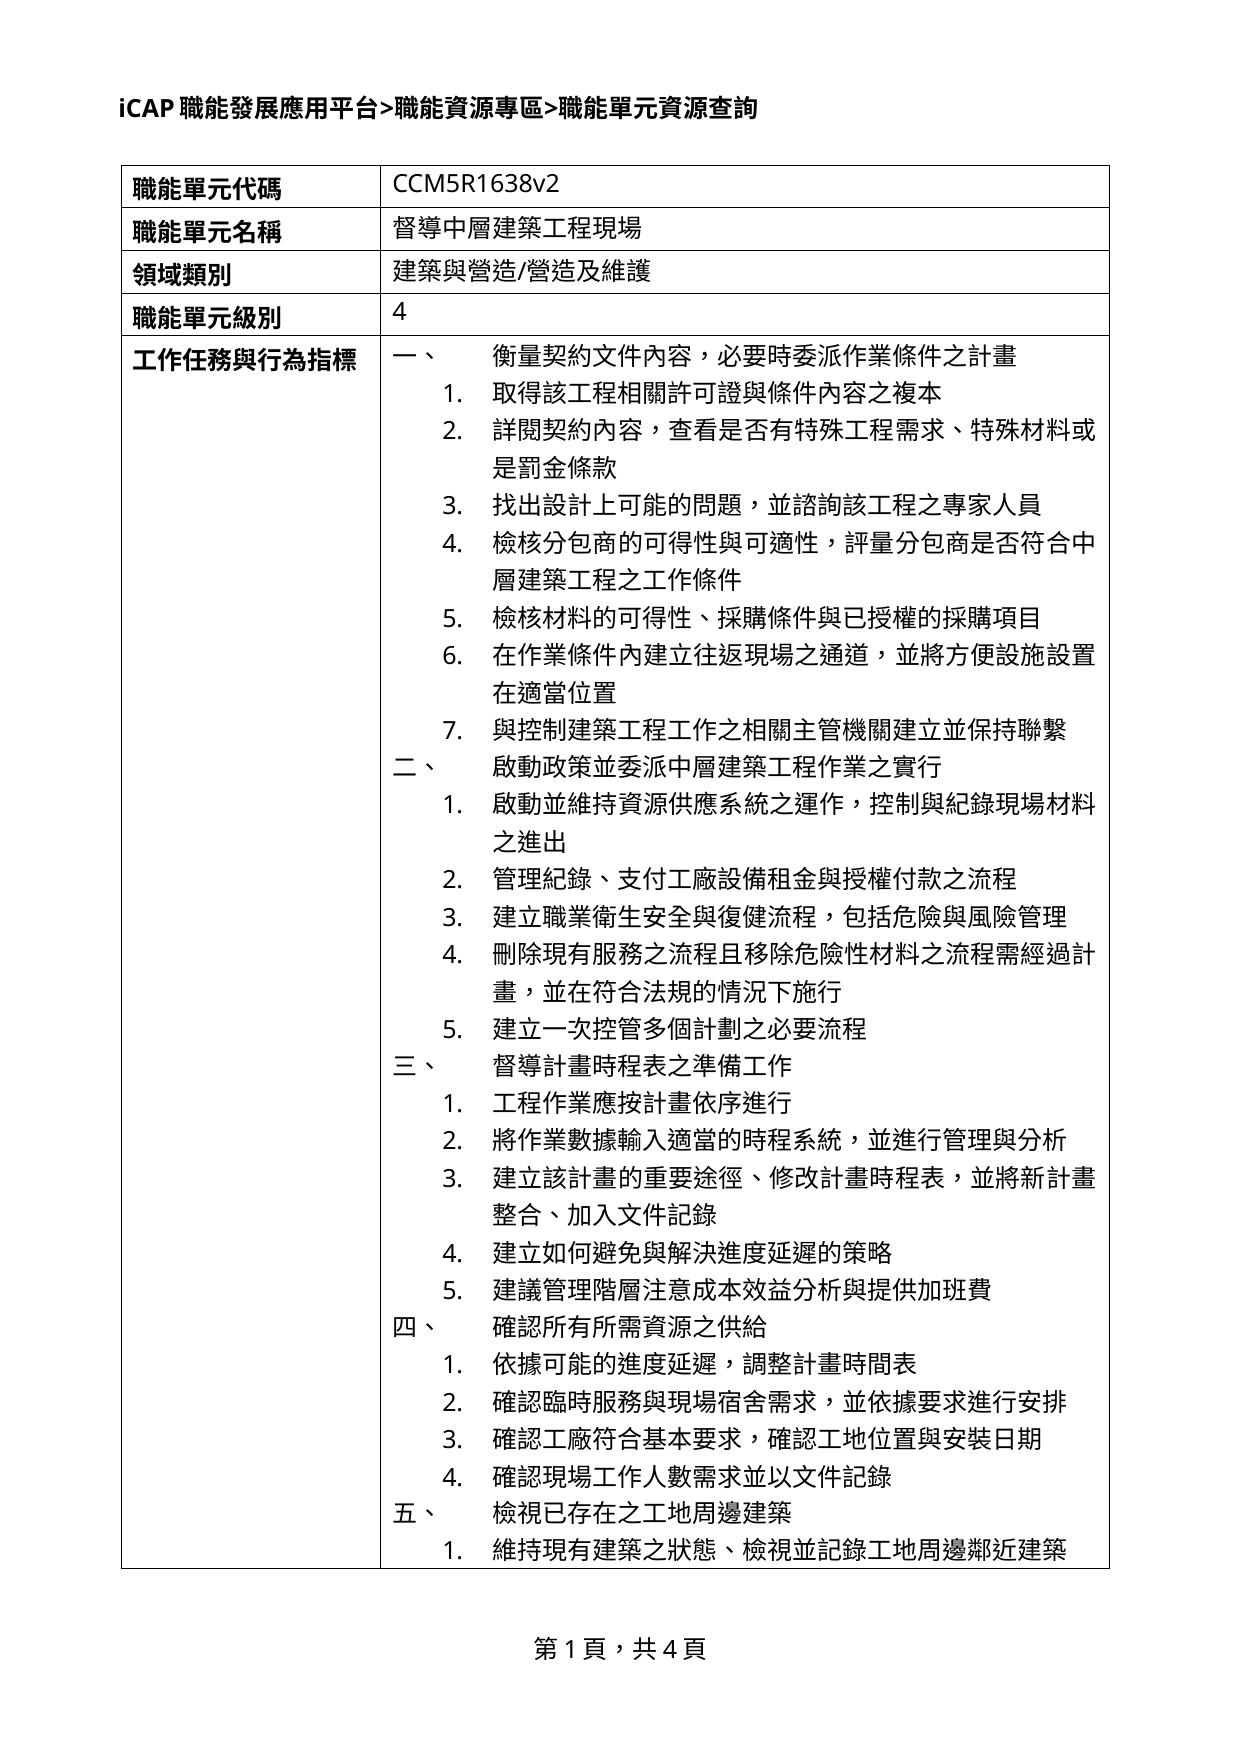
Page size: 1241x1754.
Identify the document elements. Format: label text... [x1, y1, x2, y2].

table_cell 工作任務與行為指標 [122, 336, 380, 1568]
table_cell 職能單元名稱 [122, 208, 380, 250]
table_header 職能單元代碼 [122, 166, 380, 207]
table_cell 督導中層建築工程現場 [381, 208, 1109, 250]
table_cell 領域類別 [122, 251, 380, 293]
table_cell 4 [381, 294, 1109, 335]
table_cell 衡量契約文件內容，必要時委派作業條件之計畫 取得該工程相關許可證與條件內容之複本 詳閱契約內容，查看是否有特殊工程需求、特殊材料或是罰金條款 找出設計上可能的問題，並諮詢該工程之專家人員 檢核分包商的可得性與可適性，評量分包商是否符合中層建築工程之工作條件 檢核材料的可得性、採購條件與已授權的採購項目 在作業條件內建立往返現場之通道，並將方便設施設置在適當位置 與控制建築工程工作之相關主管機關建立並保持聯繫 啟動政策並委派中層建築工程作業之實行 啟動並維持資源供應系統之運作，控制與紀錄現場材料之進出 管理紀錄、支付工廠設備租金與授權付款之流程 建立職業衛生安全與復健流程，包括危險與風險管理 刪除現有服務之流程且移除危險性材料之流程需經過計畫，並在符合法規的情況下施行 建立一次控管多個計劃之必要流程 督導計畫時程表之準備工作 工程作業應按計畫依序進行 將作業數據輸入適當的時程系統，並進行管理與分析 建立該計畫的重要途徑、修改計畫時程表，並將新計畫整合、加入文件記錄 建立如何避免與解決進度延遲的策略 建議管理階層注意成本效益分析與提供加班費 確認所有所需資源之供給 依據可能的進度延遲，調整計畫時間表 確認臨時服務與現場宿舍需求，並依據要求進行安排 確認工廠符合基本要求，確認工地位置與安裝日期 確認現場工作人數需求並以文件記錄 檢視已存在之工地周邊建築 維持現有建築之狀態、檢視並記錄工地周邊鄰近建築 開始工程前，提交報告複本予周邊建築持有人 督導人員以及維持現場工作效率 維持綜觀施工現場，並根據組織、法規或計畫之所需分配人力 掌控契約計畫人員之動向，維持現場的工作效率 有效施行人力資源分配與政策，使工作表現與生產力達到最大值 [381, 336, 1109, 1568]
table_cell 建築與營造/營造及維護 [381, 251, 1109, 293]
table_cell 職能單元級別 [122, 294, 380, 335]
table_header CCM5R1638v2 [381, 166, 1109, 207]
